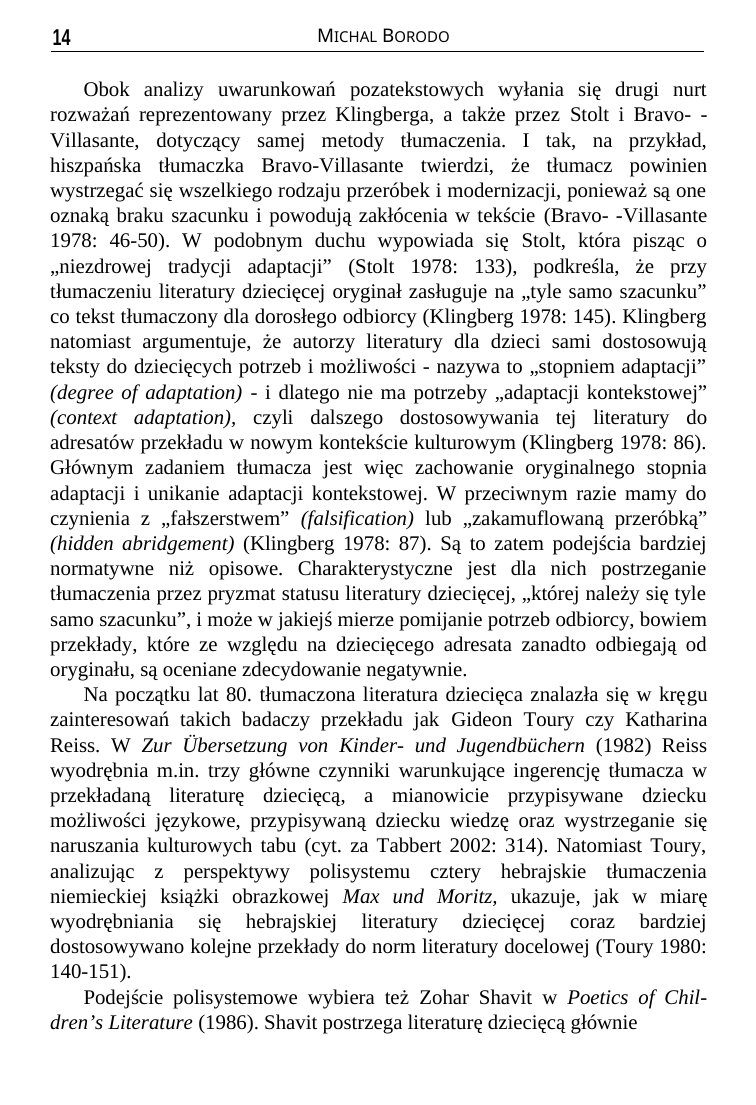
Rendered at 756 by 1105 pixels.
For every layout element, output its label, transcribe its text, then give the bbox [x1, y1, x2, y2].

text Podejście polisystemowe wybiera też Zohar Shavit w Poetics of Chil­dren’s Literature (1986). Shavit postrzega literaturę dziecięcą głównie [50, 984, 707, 1034]
text Michal Borodo [317, 23, 449, 48]
text Na początku lat 80. tłumaczona literatura dziecięca znalazła się w krę­gu zainteresowań takich badaczy przekładu jak Gideon Toury czy Katha­rina Reiss. W Zur Übersetzung von Kinder- und Jugendbüchern (1982) Reiss wyodrębnia m.in. trzy główne czynniki warunkujące ingerencję tłumacza w przekładaną literaturę dziecięcą, a mianowicie przypisywane dziecku możliwości językowe, przypisywaną dziecku wiedzę oraz wy­strzeganie się naruszania kulturowych tabu (cyt. za Tabbert 2002: 314). Natomiast Toury, analizując z perspektywy polisystemu cztery hebrajskie tłumaczenia niemieckiej książki obrazkowej Max und Moritz, ukazuje, jak w miarę wyodrębniania się hebrajskiej literatury dziecięcej coraz bardziej dostosowywano kolejne przekłady do norm literatury docelowej (Toury 1980: 140-151). [50, 682, 707, 983]
text 14 [52, 24, 78, 50]
text Obok analizy uwarunkowań pozatekstowych wyłania się drugi nurt rozważań reprezentowany przez Klingberga, a także przez Stolt i Bravo- -Villasante, dotyczący samej metody tłumaczenia. I tak, na przykład, hiszpańska tłumaczka Bravo-Villasante twierdzi, że tłumacz powinien wystrzegać się wszelkiego rodzaju przeróbek i modernizacji, ponieważ są one oznaką braku szacunku i powodują zakłócenia w tekście (Bravo- -Villasante 1978: 46-50). W podobnym duchu wypowiada się Stolt, która pisząc o „niezdrowej tradycji adaptacji” (Stolt 1978: 133), podkreśla, że przy tłumaczeniu literatury dziecięcej oryginał zasługuje na „tyle samo szacunku” co tekst tłumaczony dla dorosłego odbiorcy (Klingberg 1978: 145). Klingberg natomiast argumentuje, że autorzy literatury dla dzieci sami dostosowują teksty do dziecięcych potrzeb i możliwości - nazywa to „stopniem adaptacji” (degree of adaptation) - i dlatego nie ma potrze­by „adaptacji kontekstowej” (context adaptation), czyli dalszego dosto­sowywania tej literatury do adresatów przekładu w nowym kontekście kulturowym (Klingberg 1978: 86). Głównym zadaniem tłumacza jest więc zachowanie oryginalnego stopnia adaptacji i unikanie adaptacji kontekstowej. W przeciwnym razie mamy do czynienia z „fałszerstwem” (falsification) lub „zakamuflowaną przeróbką” (hidden abridgement) (Klingberg 1978: 87). Są to zatem podejścia bardziej normatywne niż opisowe. Charakterystyczne jest dla nich postrzeganie tłumaczenia przez pryzmat statusu literatury dziecięcej, „której należy się tyle samo szacun­ku”, i może w jakiejś mierze pomijanie potrzeb odbiorcy, bowiem prze­kłady, które ze względu na dziecięcego adresata zanadto odbiegają od oryginału, są oceniane zdecydowanie negatywnie. [50, 77, 707, 681]
